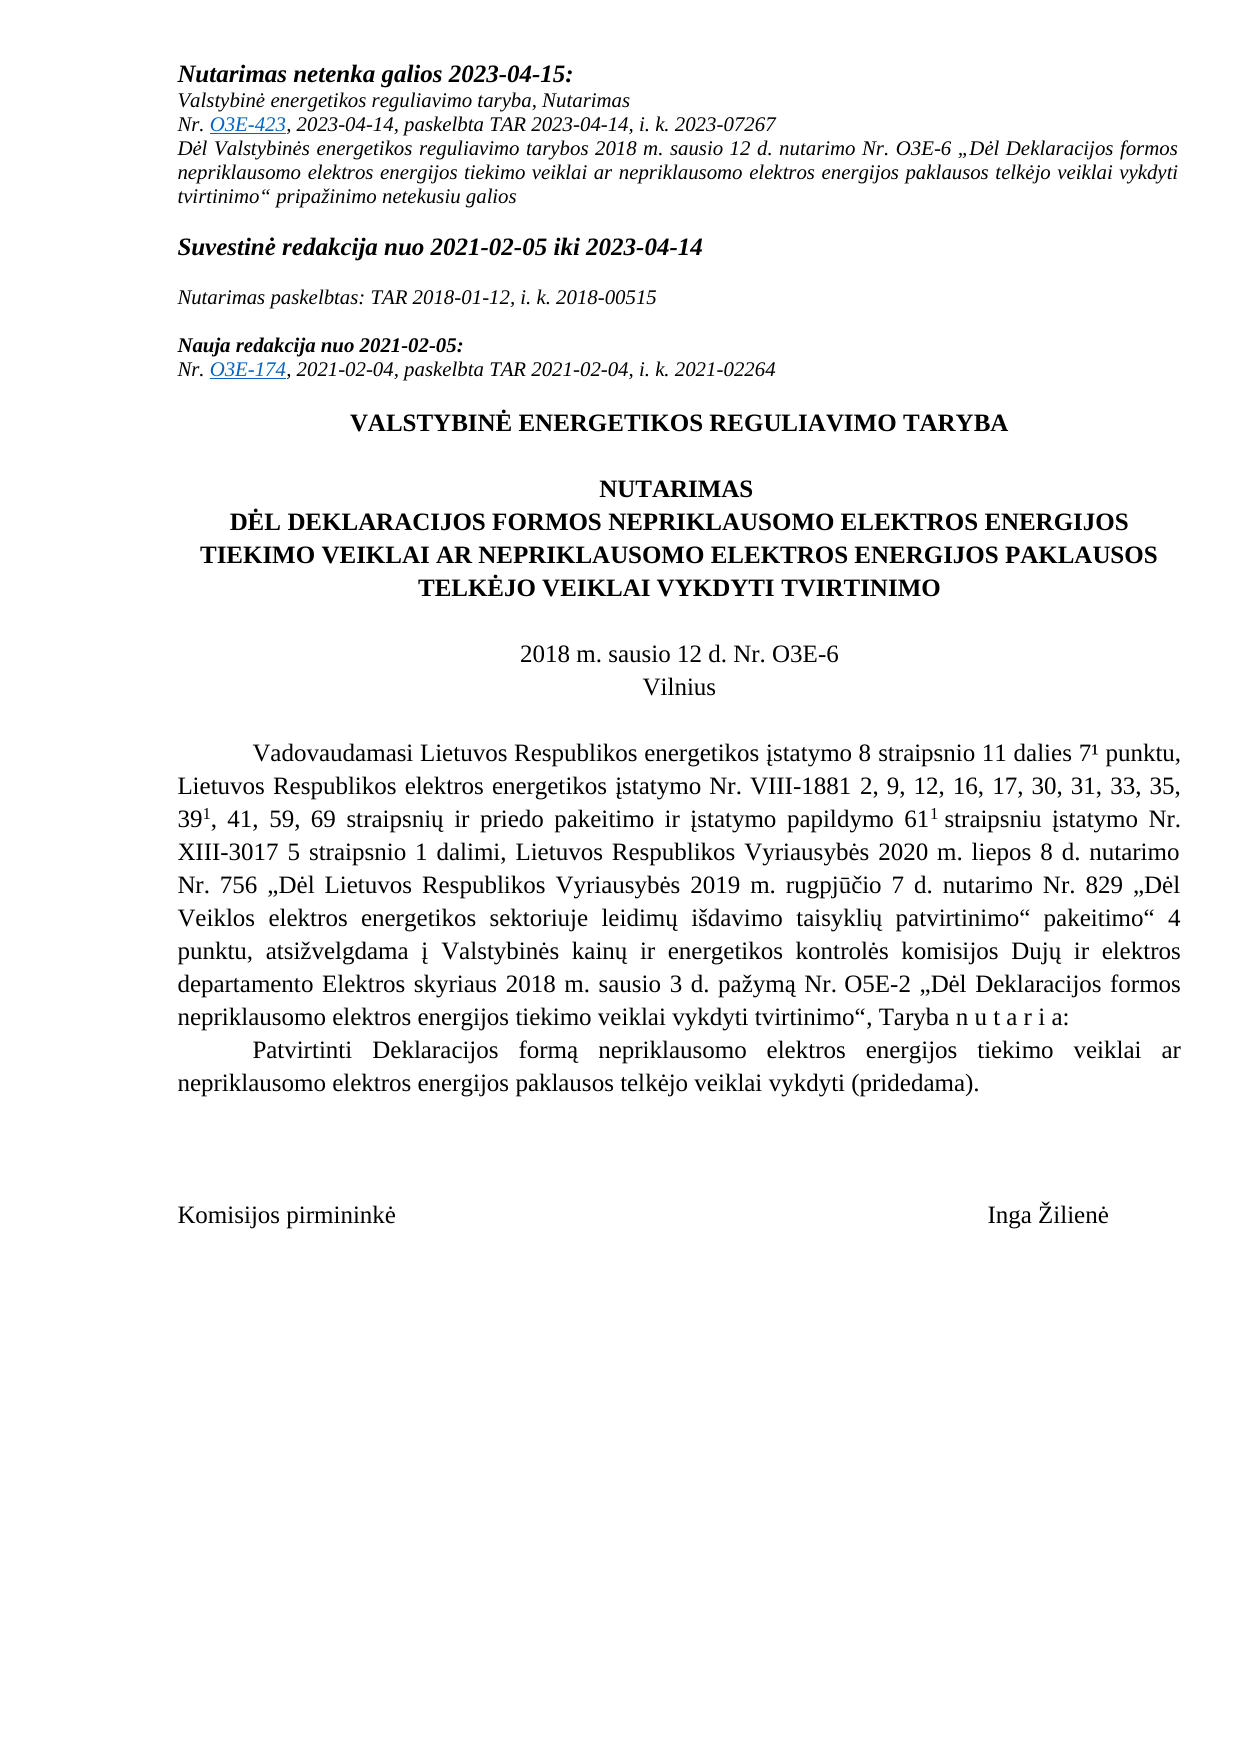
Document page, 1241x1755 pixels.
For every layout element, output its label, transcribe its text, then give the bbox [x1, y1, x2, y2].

text vALSTYBINĖ energetikos reguliavimo tarybA [177, 408, 1181, 436]
text Nr. O3E-423, 2023-04-14, paskelbta TAR 2023-04-14, i. k. 2023-07267 [177, 112, 1181, 136]
text Vadovaudamasi Lietuvos Respublikos energetikos įstatymo 8 straipsnio 11 dalies 7¹ punktu, Lietuvos Respublikos elektros energetikos įstatymo Nr. VIII-1881 2, 9, 12, 16, 17, 30, 31, 33, 35, 391, 41, 59, 69 straipsnių ir priedo pakeitimo ir įstatymo papildymo 611 straipsniu įstatymo Nr. XIII-3017 5 straipsnio 1 dalimi, Lietuvos Respublikos Vyriausybės 2020 m. liepos 8 d. nutarimo Nr. 756 „Dėl Lietuvos Respublikos Vyriausybės 2019 m. rugpjūčio 7 d. nutarimo Nr. 829 „Dėl Veiklos elektros energetikos sektoriuje leidimų išdavimo taisyklių patvirtinimo“ pakeitimo“ 4 punktu, atsižvelgdama į Valstybinės kainų ir energetikos kontrolės komisijos Dujų ir elektros departamento Elektros skyriaus 2018 m. sausio 3 d. pažymą Nr. O5E-2 „Dėl Deklaracijos formos nepriklausomo elektros energijos tiekimo veiklai vykdyti tvirtinimo“, Taryba n u t a r i a: [177, 738, 1181, 1031]
text Nutarimas netenka galios 2023-04-15: [177, 59, 1181, 88]
text Komisijos pirmininkė Inga Žilienė [177, 1200, 1181, 1229]
text Dėl Valstybinės energetikos reguliavimo tarybos 2018 m. sausio 12 d. nutarimo Nr. O3E-6 „Dėl Deklaracijos formos nepriklausomo elektros energijos tiekimo veiklai ar nepriklausomo elektros energijos paklausos telkėjo veiklai vykdyti tvirtinimo“ pripažinimo netekusiu galios [177, 136, 1181, 208]
text Nutarimas paskelbtas: TAR 2018-01-12, i. k. 2018-00515 [177, 285, 1181, 309]
text Nr. O3E-174, 2021-02-04, paskelbta TAR 2021-02-04, i. k. 2021-02264 [177, 357, 1181, 381]
text Nauja redakcija nuo 2021-02-05: [177, 333, 1181, 357]
text Dėl DEKLARACIJOS FORMOS NEPRIKLAUSOMO ELEKTROS ENERGIJOS TIEKIMO VEIKLAI AR NEPRIKLAUSOMO ELEKTROS ENERGIJOS PAKLAUSOS TELKĖJO VEIKLAI VYKDYTI TVIRTINIMO [177, 507, 1181, 601]
text Patvirtinti Deklaracijos formą nepriklausomo elektros energijos tiekimo veiklai ar nepriklausomo elektros energijos paklausos telkėjo veiklai vykdyti (pridedama). [177, 1035, 1181, 1097]
text Nutarimas [177, 474, 1181, 502]
text Valstybinė energetikos reguliavimo taryba, Nutarimas [177, 88, 1181, 112]
text Vilnius [177, 672, 1181, 701]
text 2018 m. sausio 12 d. Nr. O3E-6 [177, 639, 1181, 667]
text Suvestinė redakcija nuo 2021-02-05 iki 2023-04-14 [177, 232, 1181, 261]
